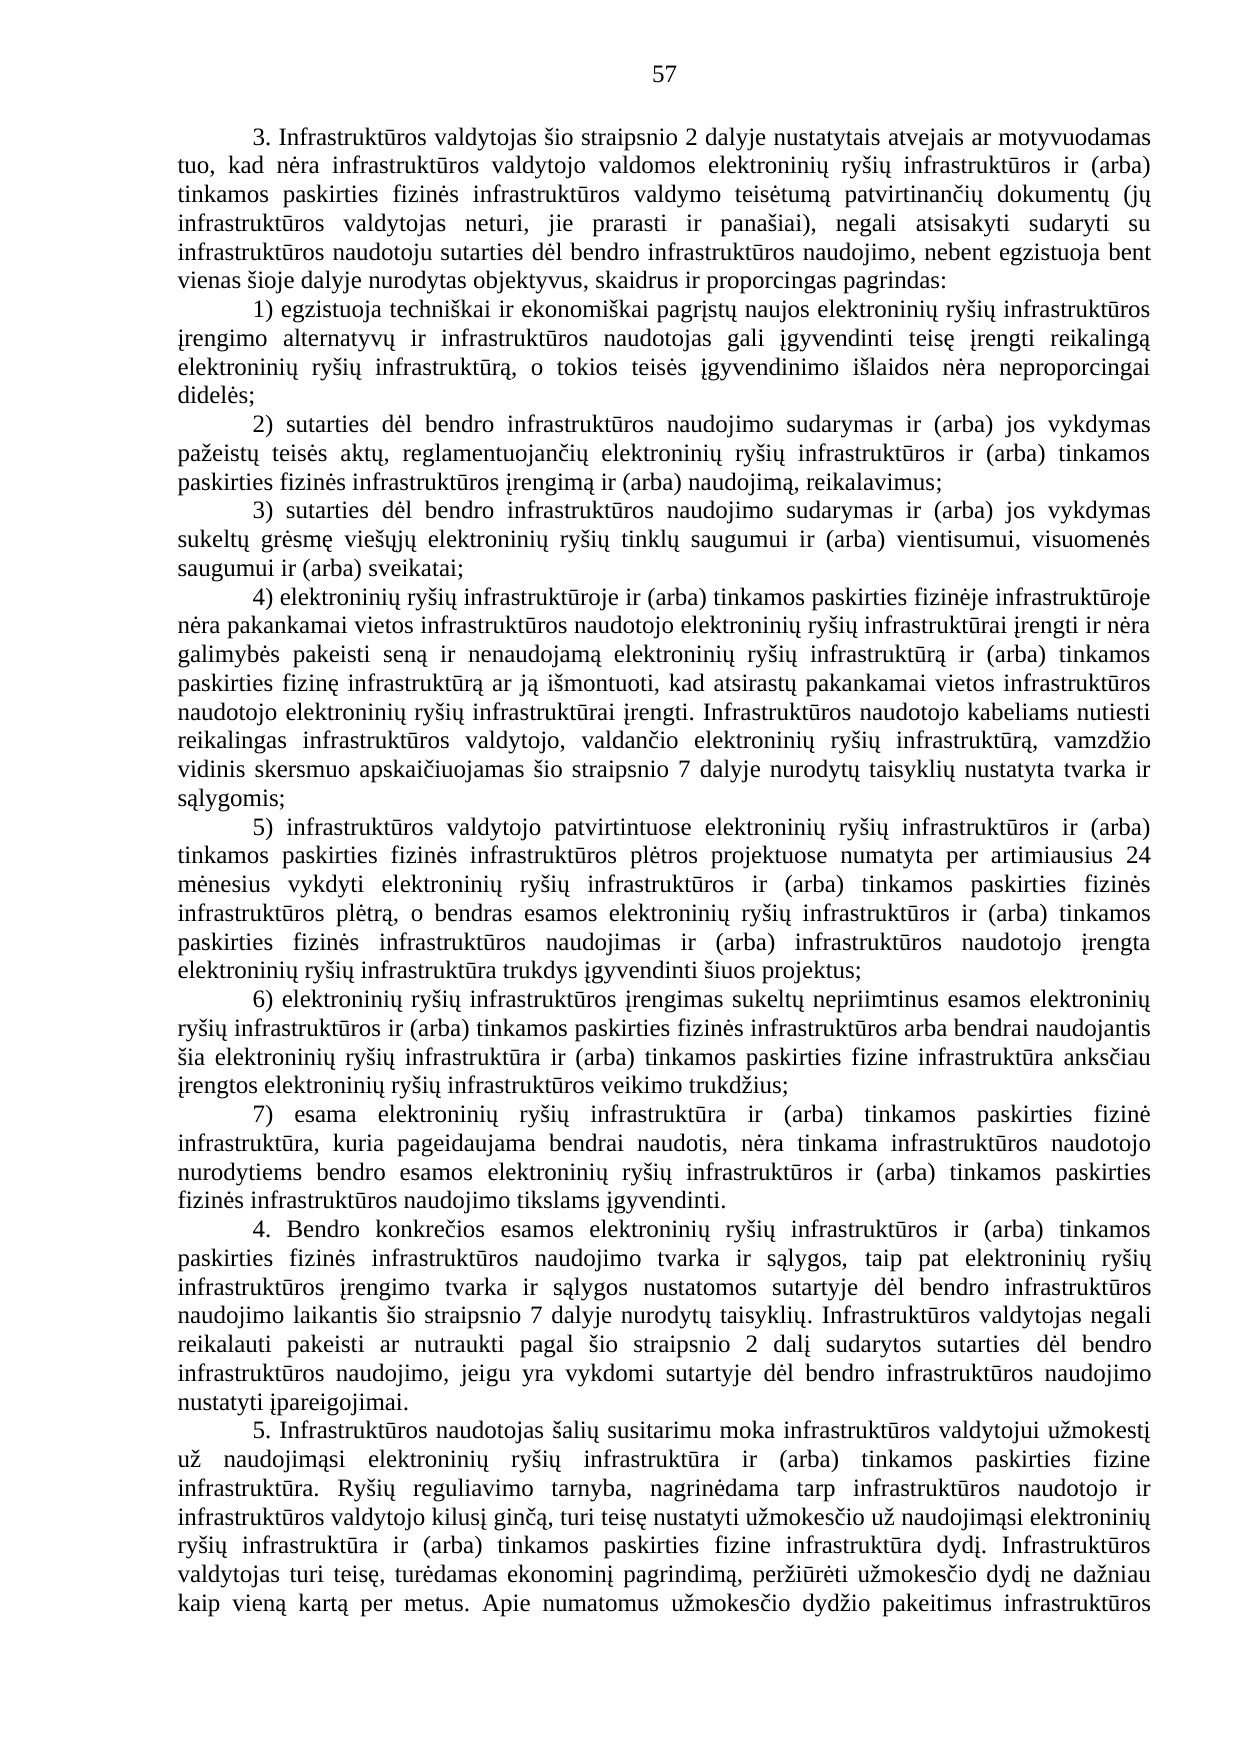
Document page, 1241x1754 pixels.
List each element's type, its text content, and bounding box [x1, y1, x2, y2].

text 3) sutarties dėl bendro infrastruktūros naudojimo sudarymas ir (arba) jos vykdymas sukeltų grėsmę viešųjų elektroninių ryšių tinklų saugumui ir (arba) vientisumui, visuomenės saugumui ir (arba) sveikatai; [177, 496, 1152, 582]
text 6) elektroninių ryšių infrastruktūros įrengimas sukeltų nepriimtinus esamos elektroninių ryšių infrastruktūros ir (arba) tinkamos paskirties fizinės infrastruktūros arba bendrai naudojantis šia elektroninių ryšių infrastruktūra ir (arba) tinkamos paskirties fizine infrastruktūra anksčiau įrengtos elektroninių ryšių infrastruktūros veikimo trukdžius; [177, 984, 1152, 1099]
text 2) sutarties dėl bendro infrastruktūros naudojimo sudarymas ir (arba) jos vykdymas pažeistų teisės aktų, reglamentuojančių elektroninių ryšių infrastruktūros ir (arba) tinkamos paskirties fizinės infrastruktūros įrengimą ir (arba) naudojimą, reikalavimus; [177, 409, 1152, 496]
text 4. Bendro konkrečios esamos elektroninių ryšių infrastruktūros ir (arba) tinkamos paskirties fizinės infrastruktūros naudojimo tvarka ir sąlygos, taip pat elektroninių ryšių infrastruktūros įrengimo tvarka ir sąlygos nustatomos sutartyje dėl bendro infrastruktūros naudojimo laikantis šio straipsnio 7 dalyje nurodytų taisyklių. Infrastruktūros valdytojas negali reikalauti pakeisti ar nutraukti pagal šio straipsnio 2 dalį sudarytos sutarties dėl bendro infrastruktūros naudojimo, jeigu yra vykdomi sutartyje dėl bendro infrastruktūros naudojimo nustatyti įpareigojimai. [177, 1214, 1152, 1416]
text 5. Infrastruktūros naudotojas šalių susitarimu moka infrastruktūros valdytojui užmokestį už naudojimąsi elektroninių ryšių infrastruktūra ir (arba) tinkamos paskirties fizine infrastruktūra. Ryšių reguliavimo tarnyba, nagrinėdama tarp infrastruktūros naudotojo ir infrastruktūros valdytojo kilusį ginčą, turi teisę nustatyti užmokesčio už naudojimąsi elektroninių ryšių infrastruktūra ir (arba) tinkamos paskirties fizine infrastruktūra dydį. Infrastruktūros valdytojas turi teisę, turėdamas ekonominį pagrindimą, peržiūrėti užmokesčio dydį ne dažniau kaip vieną kartą per metus. Apie numatomus užmokesčio dydžio pakeitimus infrastruktūros [177, 1416, 1152, 1617]
text 1) egzistuoja techniškai ir ekonomiškai pagrįstų naujos elektroninių ryšių infrastruktūros įrengimo alternatyvų ir infrastruktūros naudotojas gali įgyvendinti teisę įrengti reikalingą elektroninių ryšių infrastruktūrą, o tokios teisės įgyvendinimo išlaidos nėra neproporcingai didelės; [177, 294, 1152, 409]
text 7) esama elektroninių ryšių infrastruktūra ir (arba) tinkamos paskirties fizinė infrastruktūra, kuria pageidaujama bendrai naudotis, nėra tinkama infrastruktūros naudotojo nurodytiems bendro esamos elektroninių ryšių infrastruktūros ir (arba) tinkamos paskirties fizinės infrastruktūros naudojimo tikslams įgyvendinti. [177, 1099, 1152, 1214]
text 3. Infrastruktūros valdytojas šio straipsnio 2 dalyje nustatytais atvejais ar motyvuodamas tuo, kad nėra infrastruktūros valdytojo valdomos elektroninių ryšių infrastruktūros ir (arba) tinkamos paskirties fizinės infrastruktūros valdymo teisėtumą patvirtinančių dokumentų (jų infrastruktūros valdytojas neturi, jie prarasti ir panašiai), negali atsisakyti sudaryti su infrastruktūros naudotoju sutarties dėl bendro infrastruktūros naudojimo, nebent egzistuoja bent vienas šioje dalyje nurodytas objektyvus, skaidrus ir proporcingas pagrindas: [177, 122, 1152, 294]
text 4) elektroninių ryšių infrastruktūroje ir (arba) tinkamos paskirties fizinėje infrastruktūroje nėra pakankamai vietos infrastruktūros naudotojo elektroninių ryšių infrastruktūrai įrengti ir nėra galimybės pakeisti seną ir nenaudojamą elektroninių ryšių infrastruktūrą ir (arba) tinkamos paskirties fizinę infrastruktūrą ar ją išmontuoti, kad atsirastų pakankamai vietos infrastruktūros naudotojo elektroninių ryšių infrastruktūrai įrengti. Infrastruktūros naudotojo kabeliams nutiesti reikalingas infrastruktūros valdytojo, valdančio elektroninių ryšių infrastruktūrą, vamzdžio vidinis skersmuo apskaičiuojamas šio straipsnio 7 dalyje nurodytų taisyklių nustatyta tvarka ir sąlygomis; [177, 582, 1152, 812]
text 5) infrastruktūros valdytojo patvirtintuose elektroninių ryšių infrastruktūros ir (arba) tinkamos paskirties fizinės infrastruktūros plėtros projektuose numatyta per artimiausius 24 mėnesius vykdyti elektroninių ryšių infrastruktūros ir (arba) tinkamos paskirties fizinės infrastruktūros plėtrą, o bendras esamos elektroninių ryšių infrastruktūros ir (arba) tinkamos paskirties fizinės infrastruktūros naudojimas ir (arba) infrastruktūros naudotojo įrengta elektroninių ryšių infrastruktūra trukdys įgyvendinti šiuos projektus; [177, 812, 1152, 984]
